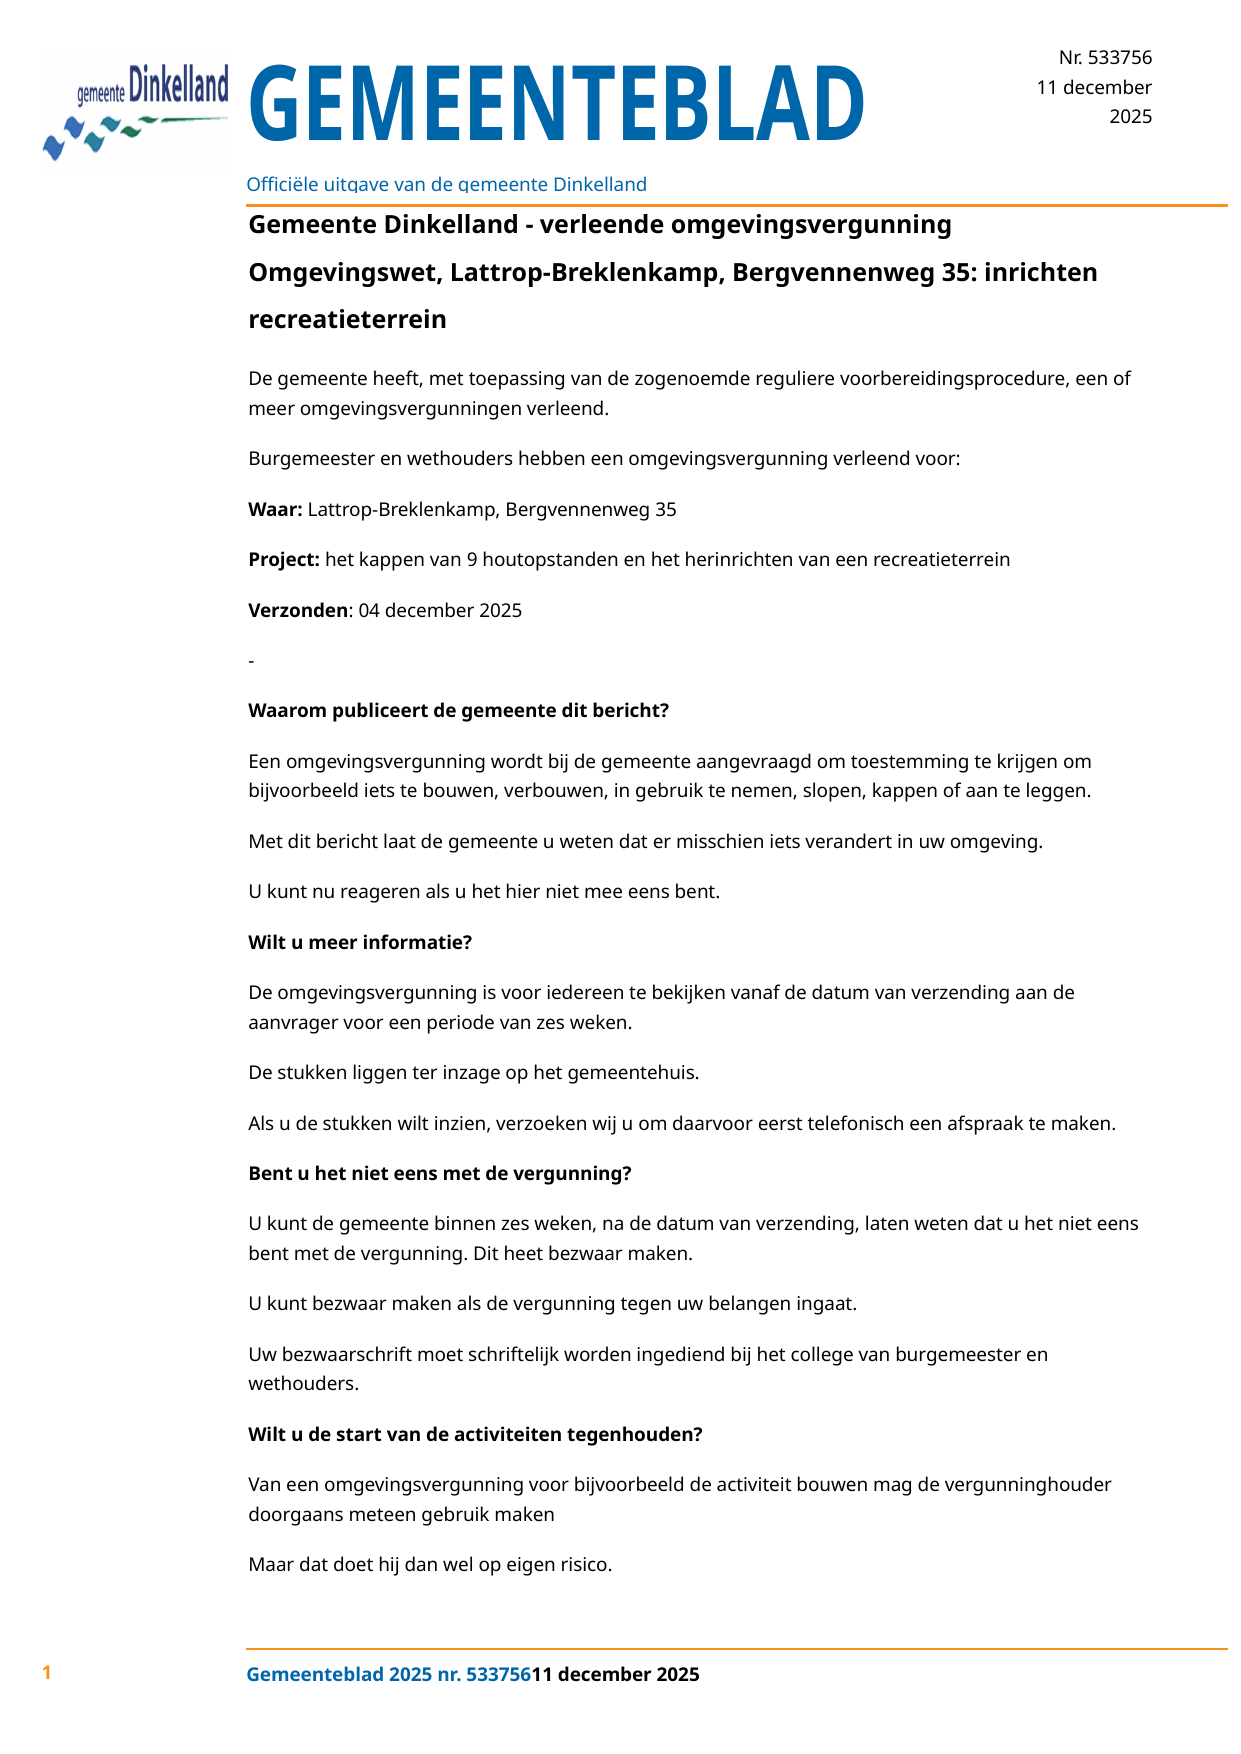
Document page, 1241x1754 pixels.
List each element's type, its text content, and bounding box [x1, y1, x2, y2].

text U kunt nu reageren als u het hier niet mee eens bent. [248, 878, 1152, 904]
text Een omgevingsvergunning wordt bij de gemeente aangevraagd om toestemming te krijgen om bijvoorbeeld iets te bouwen, verbouwen, in gebruik te nemen, slopen, kappen of aan te leggen. [248, 748, 1152, 803]
text De gemeente heeft, met toepassing van de zogenoemde reguliere voorbereidingsprocedure, een of meer omgevingsvergunningen verleend. [248, 366, 1152, 421]
text Project: het kappen van 9 houtopstanden en het herinrichten van een recreatieterrein [248, 546, 1152, 572]
text Uw bezwaarschrift moet schriftelijk worden ingediend bij het college van burgemeester en wethouders. [248, 1341, 1152, 1396]
text U kunt de gemeente binnen zes weken, na de datum van verzending, laten weten dat u het niet eens bent met de vergunning. Dit heet bezwaar maken. [248, 1211, 1152, 1266]
text Waar: Lattrop-Breklenkamp, Bergvennenweg 35 [248, 496, 1152, 522]
text U kunt bezwaar maken als de vergunning tegen uw belangen ingaat. [248, 1291, 1152, 1316]
text Bent u het niet eens met de vergunning? [248, 1160, 1152, 1186]
text De stukken liggen ter inzage op het gemeentehuis. [248, 1059, 1152, 1085]
text Maar dat doet hij dan wel op eigen risico. [248, 1551, 1152, 1577]
text Verzonden: 04 december 2025 [248, 597, 1152, 622]
text Waarom publiceert de gemeente dit bericht? [248, 698, 1152, 723]
text De omgevingsvergunning is voor iedereen te bekijken vanaf de datum van verzending aan de aanvrager voor een periode van zes weken. [248, 979, 1152, 1034]
picture [41, 47, 231, 172]
text - [248, 647, 1152, 673]
text Van een omgevingsvergunning voor bijvoorbeeld de activiteit bouwen mag de vergunninghouder doorgaans meteen gebruik maken [248, 1471, 1152, 1527]
text Wilt u meer informatie? [248, 929, 1152, 954]
text Gemeente Dinkelland - verleende omgevingsvergunning Omgevingswet, Lattrop-Breklenkamp, Bergvennenweg 35: inrichten recreatieterrein [248, 207, 1152, 336]
text Met dit bericht laat de gemeente u weten dat er misschien iets verandert in uw omgeving. [248, 828, 1152, 854]
text Wilt u de start van de activiteiten tegenhouden? [248, 1421, 1152, 1447]
text Als u de stukken wilt inzien, verzoeken wij u om daarvoor eerst telefonisch een afspraak te maken. [248, 1110, 1152, 1135]
text Burgemeester en wethouders hebben een omgevingsvergunning verleend voor: [248, 446, 1152, 471]
